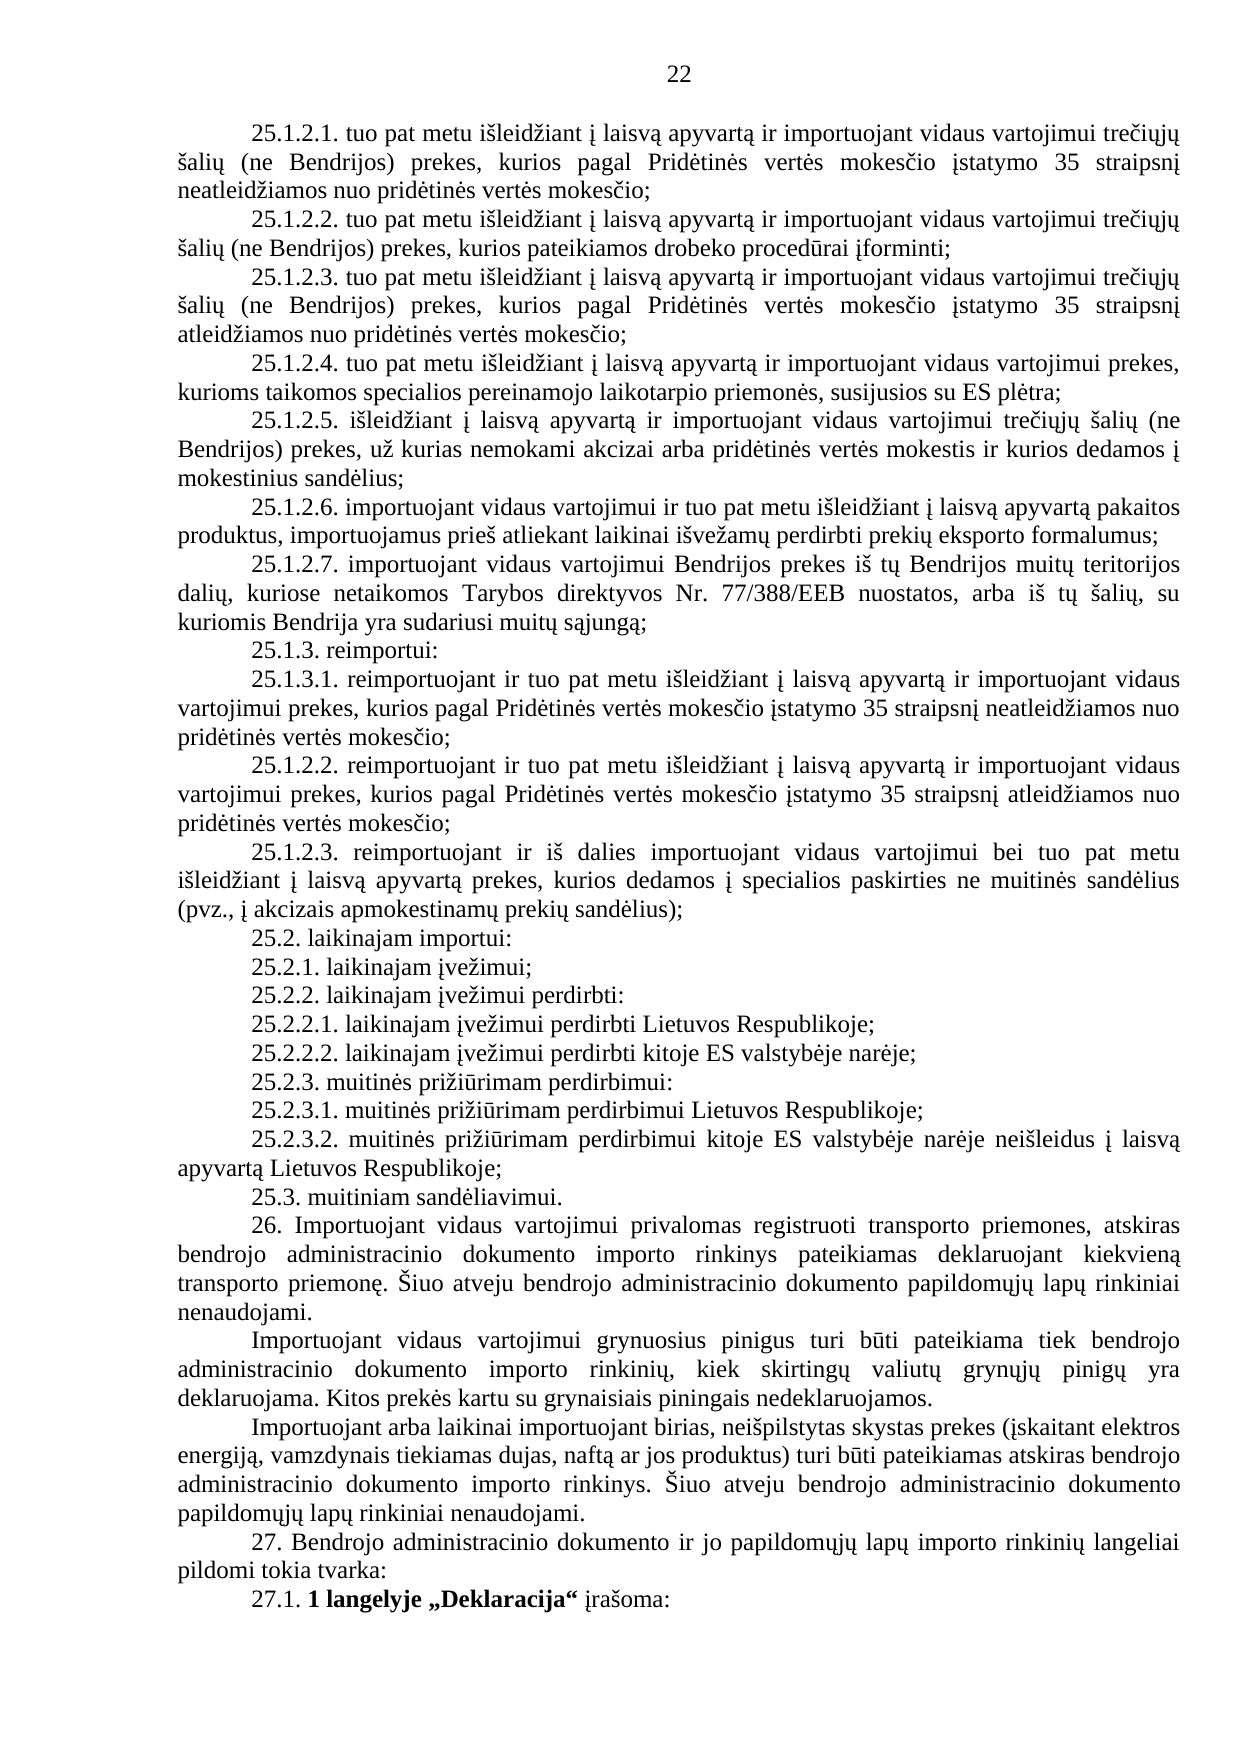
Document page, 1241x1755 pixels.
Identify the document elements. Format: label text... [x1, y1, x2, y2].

text 25.2.3. muitinės prižiūrimam perdirbimui: [177, 1067, 1181, 1096]
text 25.1.2.2. reimportuojant ir tuo pat metu išleidžiant į laisvą apyvartą ir importuojant vidaus vartojimui prekes, kurios pagal Pridėtinės vertės mokesčio įstatymo 35 straipsnį atleidžiamos nuo pridėtinės vertės mokesčio; [177, 751, 1181, 837]
text 25.1.2.2. tuo pat metu išleidžiant į laisvą apyvartą ir importuojant vidaus vartojimui trečiųjų šalių (ne Bendrijos) prekes, kurios pateikiamos drobeko procedūrai įforminti; [177, 204, 1181, 262]
text 27. Bendrojo administracinio dokumento ir jo papildomųjų lapų importo rinkinių langeliai pildomi tokia tvarka: [177, 1527, 1181, 1584]
text 25.2.2.1. laikinajam įvežimui perdirbti Lietuvos Respublikoje; [177, 1009, 1181, 1038]
text 25.1.2.3. reimportuojant ir iš dalies importuojant vidaus vartojimui bei tuo pat metu išleidžiant į laisvą apyvartą prekes, kurios dedamos į specialios paskirties ne muitinės sandėlius (pvz., į akcizais apmokestinamų prekių sandėlius); [177, 837, 1181, 923]
text 25.1.2.4. tuo pat metu išleidžiant į laisvą apyvartą ir importuojant vidaus vartojimui prekes, kurioms taikomos specialios pereinamojo laikotarpio priemonės, susijusios su ES plėtra; [177, 348, 1181, 406]
text 25.2.1. laikinajam įvežimui; [177, 952, 1181, 981]
text 25.1.2.1. tuo pat metu išleidžiant į laisvą apyvartą ir importuojant vidaus vartojimui trečiųjų šalių (ne Bendrijos) prekes, kurios pagal Pridėtinės vertės mokesčio įstatymo 35 straipsnį neatleidžiamos nuo pridėtinės vertės mokesčio; [177, 118, 1181, 204]
text 25.2.3.2. muitinės prižiūrimam perdirbimui kitoje ES valstybėje narėje neišleidus į laisvą apyvartą Lietuvos Respublikoje; [177, 1124, 1181, 1182]
text 25.2.2. laikinajam įvežimui perdirbti: [177, 981, 1181, 1009]
text 25.2.3.1. muitinės prižiūrimam perdirbimui Lietuvos Respublikoje; [177, 1096, 1181, 1124]
text 25.1.2.7. importuojant vidaus vartojimui Bendrijos prekes iš tų Bendrijos muitų teritorijos dalių, kuriose netaikomos Tarybos direktyvos Nr. 77/388/EEB nuostatos, arba iš tų šalių, su kuriomis Bendrija yra sudariusi muitų sąjungą; [177, 549, 1181, 636]
text 25.2.2.2. laikinajam įvežimui perdirbti kitoje ES valstybėje narėje; [177, 1038, 1181, 1067]
text 26. Importuojant vidaus vartojimui privalomas registruoti transporto priemones, atskiras bendrojo administracinio dokumento importo rinkinys pateikiamas deklaruojant kiekvieną transporto priemonę. Šiuo atveju bendrojo administracinio dokumento papildomųjų lapų rinkiniai nenaudojami. [177, 1211, 1181, 1326]
text 25.2. laikinajam importui: [177, 923, 1181, 952]
text 27.1. 1 langelyje „Deklaracija“ įrašoma: [177, 1584, 1181, 1613]
text 25.1.2.5. išleidžiant į laisvą apyvartą ir importuojant vidaus vartojimui trečiųjų šalių (ne Bendrijos) prekes, už kurias nemokami akcizai arba pridėtinės vertės mokestis ir kurios dedamos į mokestinius sandėlius; [177, 406, 1181, 492]
text 25.3. muitiniam sandėliavimui. [177, 1182, 1181, 1211]
text Importuojant vidaus vartojimui grynuosius pinigus turi būti pateikiama tiek bendrojo administracinio dokumento importo rinkinių, kiek skirtingų valiutų grynųjų pinigų yra deklaruojama. Kitos prekės kartu su grynaisiais piningais nedeklaruojamos. [177, 1326, 1181, 1412]
text 25.1.2.6. importuojant vidaus vartojimui ir tuo pat metu išleidžiant į laisvą apyvartą pakaitos produktus, importuojamus prieš atliekant laikinai išvežamų perdirbti prekių eksporto formalumus; [177, 492, 1181, 549]
text 25.1.3.1. reimportuojant ir tuo pat metu išleidžiant į laisvą apyvartą ir importuojant vidaus vartojimui prekes, kurios pagal Pridėtinės vertės mokesčio įstatymo 35 straipsnį neatleidžiamos nuo pridėtinės vertės mokesčio; [177, 664, 1181, 751]
text Importuojant arba laikinai importuojant birias, neišpilstytas skystas prekes (įskaitant elektros energiją, vamzdynais tiekiamas dujas, naftą ar jos produktus) turi būti pateikiamas atskiras bendrojo administracinio dokumento importo rinkinys. Šiuo atveju bendrojo administracinio dokumento papildomųjų lapų rinkiniai nenaudojami. [177, 1412, 1181, 1527]
text 25.1.2.3. tuo pat metu išleidžiant į laisvą apyvartą ir importuojant vidaus vartojimui trečiųjų šalių (ne Bendrijos) prekes, kurios pagal Pridėtinės vertės mokesčio įstatymo 35 straipsnį atleidžiamos nuo pridėtinės vertės mokesčio; [177, 262, 1181, 348]
text 25.1.3. reimportui: [177, 636, 1181, 664]
